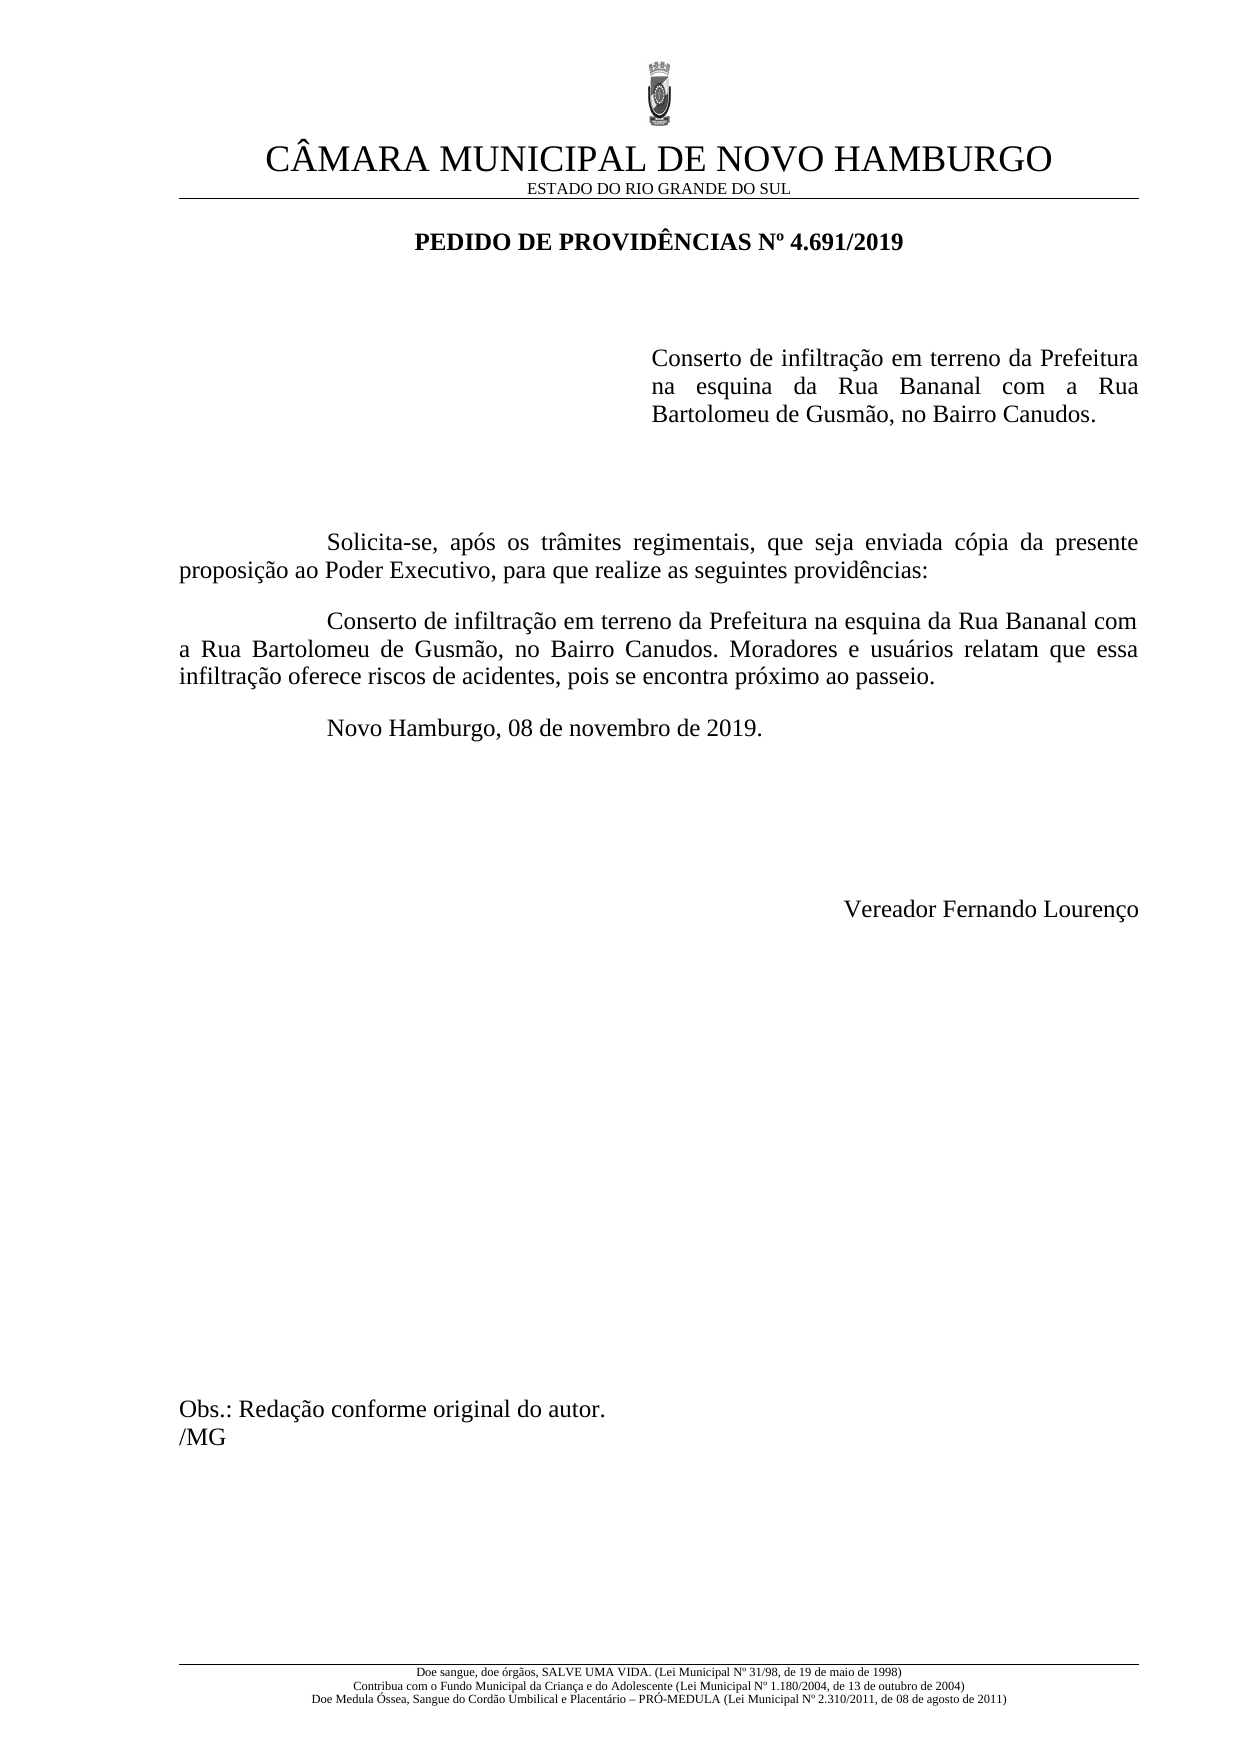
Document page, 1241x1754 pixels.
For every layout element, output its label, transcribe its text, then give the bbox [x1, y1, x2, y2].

text Novo Hamburgo, 08 de novembro de 2019. [179, 714, 1139, 741]
text Conserto de infiltração em terreno da Prefeitura na esquina da Rua Bananal com a Rua Bartolomeu de Gusmão, no Bairro Canudos. [651, 344, 1139, 428]
text Solicita-se, após os trâmites regimentais, que seja enviada cópia da presente proposição ao Poder Executivo, para que realize as seguintes providências: [179, 528, 1139, 583]
text PEDIDO DE PROVIDÊNCIAS Nº 4.691/2019 [179, 228, 1139, 256]
text Conserto de infiltração em terreno da Prefeitura na esquina da Rua Bananal com a Rua Bartolomeu de Gusmão, no Bairro Canudos. Moradores e usuários relatam que essa infiltração oferece riscos de acidentes, pois se encontra próximo ao passeio. [179, 607, 1139, 690]
text Obs.: Redação conforme original do autor. [179, 1396, 1139, 1423]
text Vereador Fernando Lourenço [179, 895, 1139, 923]
text /MG [179, 1423, 1139, 1451]
